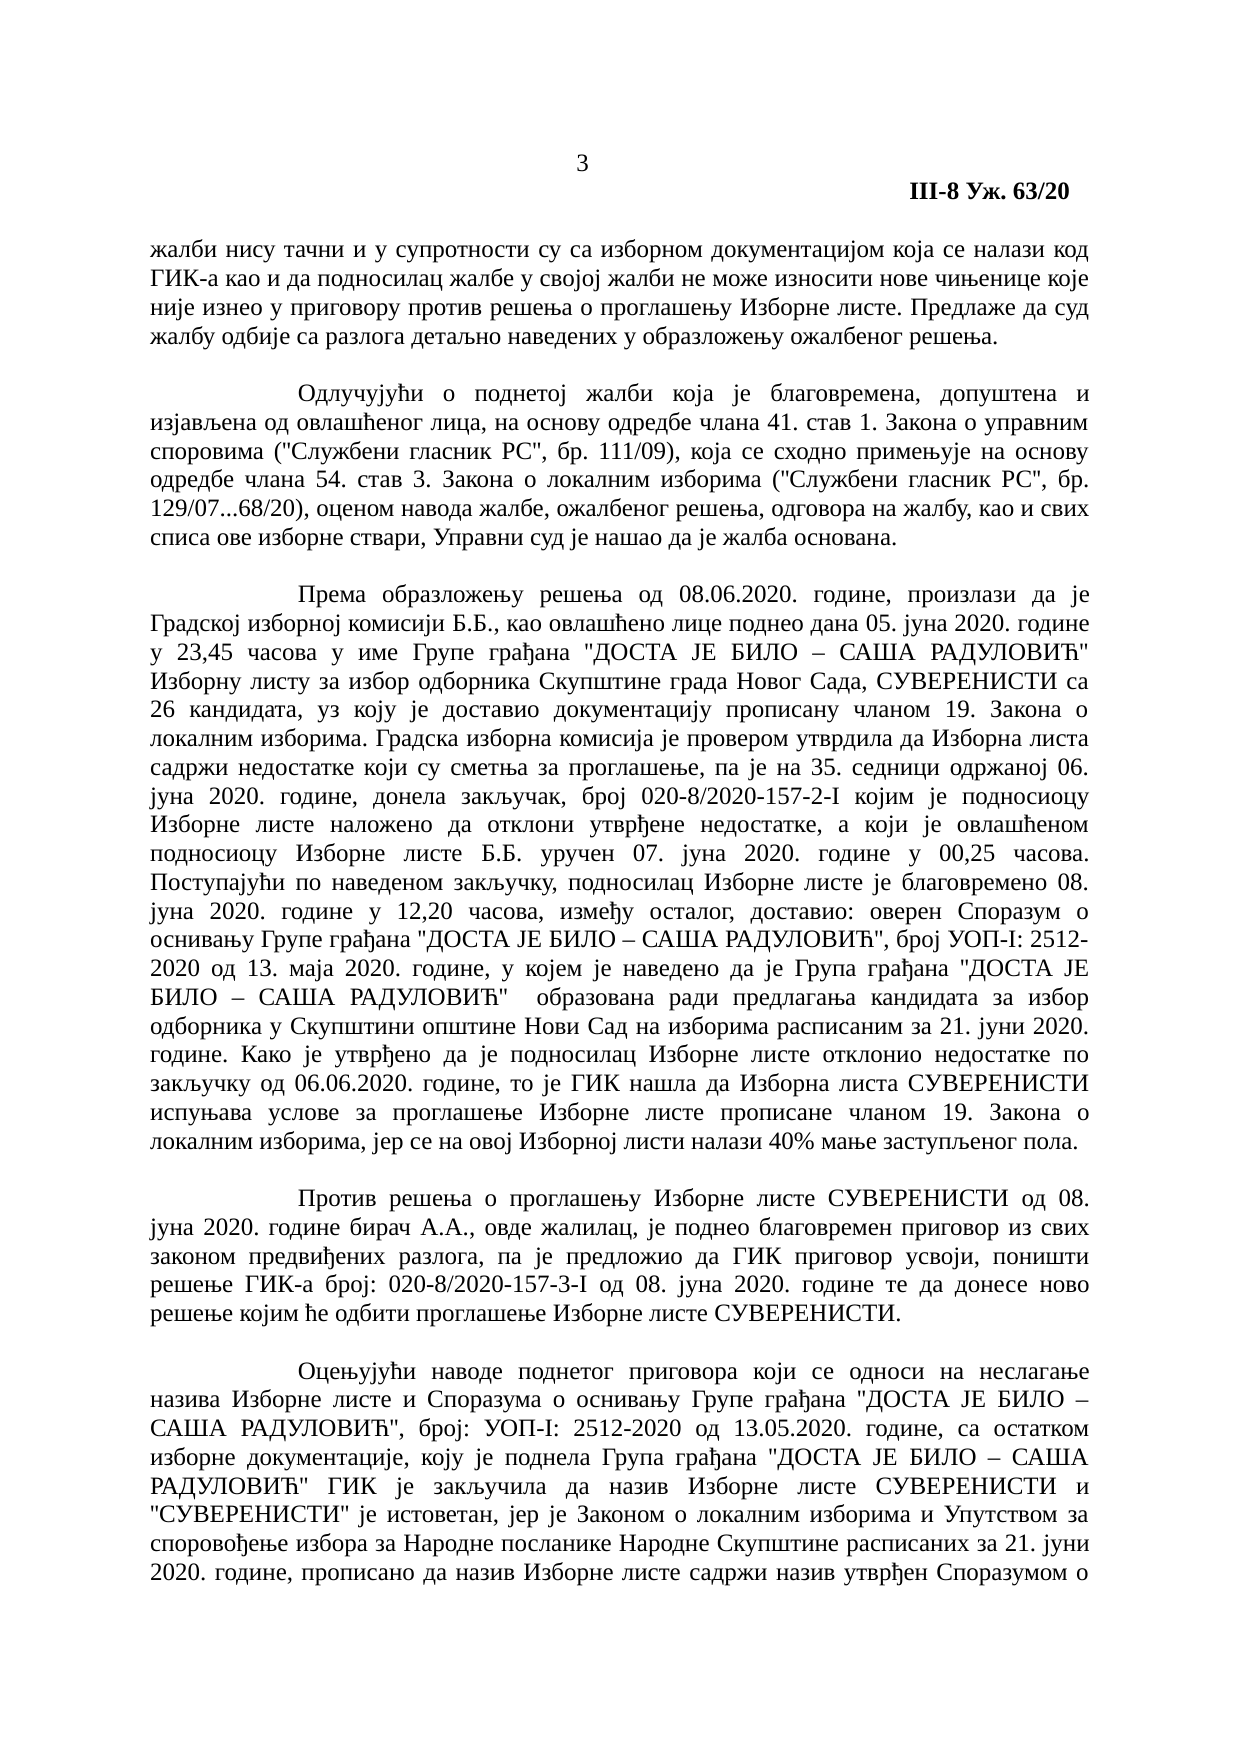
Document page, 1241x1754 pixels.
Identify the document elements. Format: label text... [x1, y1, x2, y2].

text Одлучујући о поднетој жалби која је благовремена, допуштена и изјављена од овлашћеног лица, на основу одредбе члана 41. став 1. Закона о управним споровима (''Службени гласник РС'', бр. 111/09), која се сходно примењује на основу одредбе члана 54. став 3. Закона о локалним изборима (''Службени гласник РС'', бр. 129/07...68/20), оценом навода жалбе, ожалбеног решења, одговора на жалбу, као и свих списа ове изборне ствари, Управни суд је нашао да је жалба основана. [150, 378, 1090, 551]
text Оцењујући наводе поднетог приговора који се односи на неслагање назива Изборне листе и Споразума о оснивању Групе грађана ''ДОСТА ЈЕ БИЛО – САША РАДУЛОВИЋ'', број: УОП-I: 2512-2020 од 13.05.2020. године, са остатком изборне документације, коју је поднела Група грађана ''ДОСТА ЈЕ БИЛО – САША РАДУЛОВИЋ'' ГИК је закључила да назив Изборне листе СУВЕРЕНИСТИ и ''СУВЕРЕНИСТИ'' је истоветан, јер је Законом о локалним изборима и Упутством за споровођење избора за Народне посланике Народне Скупштине расписаних за 21. јуни 2020. године, прописано да назив Изборне листе садржи назив утврђен Споразумом о [150, 1356, 1090, 1586]
text Према образложењу решења од 08.06.2020. године, произлази да је Градској изборној комисији Б.Б., као овлашћено лице поднео дана 05. јуна 2020. године у 23,45 часова у име Групе грађана ''ДОСТА ЈЕ БИЛО – САША РАДУЛОВИЋ'' Изборну листу за избор одборника Скупштине града Новог Сада, СУВЕРЕНИСТИ са 26 кандидата, уз коју је доставио документацију прописану чланом 19. Закона о локалним изборима. Градска изборна комисија је провером утврдила да Изборна листа садржи недостатке који су сметња за проглашење, па је на 35. седници одржаној 06. јуна 2020. године, донела закључак, број 020-8/2020-157-2-I којим је подносиоцу Изборне листе наложено да отклони утврђене недостатке, а који је овлашћеном подносиоцу Изборне листе Б.Б. уручен 07. јуна 2020. године у 00,25 часова. Поступајући по наведеном закључку, подносилац Изборне листе је благовремено 08. јуна 2020. године у 12,20 часова, између осталог, доставио: оверен Споразум о оснивању Групе грађана ''ДОСТА ЈЕ БИЛО – САША РАДУЛОВИЋ'', број УОП-I: 2512-2020 од 13. маја 2020. године, у којем је наведено да је Група грађана ''ДОСТА ЈЕ БИЛО – САША РАДУЛОВИЋ'' образована ради предлагања кандидата за избор одборника у Скупштини општине Нови Сад на изборима расписаним за 21. јуни 2020. године. Како је утврђено да је подносилац Изборне листе отклонио недостатке по закључку од 06.06.2020. године, то је ГИК нашла да Изборна листа СУВЕРЕНИСТИ испуњава услове за проглашење Изборне листе прописане чланом 19. Закона о локалним изборима, јер се на овој Изборној листи налази 40% мање заступљеног пола. [150, 579, 1090, 1154]
text Против решења о проглашењу Изборне листе СУВЕРЕНИСТИ од 08. јуна 2020. године бирач А.А., овде жалилац, је поднео благовремен приговор из свих законом предвиђених разлога, па је предложио да ГИК приговор усвоји, поништи решење ГИК-а број: 020-8/2020-157-3-I од 08. јуна 2020. године те да донесе ново решење којим ће одбити проглашење Изборне листе СУВЕРЕНИСТИ. [150, 1183, 1090, 1327]
text жалби нису тачни и у супротности су са изборном документацијом која се налази код ГИК-а као и да подносилац жалбе у својој жалби не може износити нове чињенице које није изнео у приговору против решења о проглашењу Изборне листе. Предлаже да суд жалбу одбије са разлога детаљно наведених у образложењу ожалбеног решења. [150, 234, 1090, 349]
